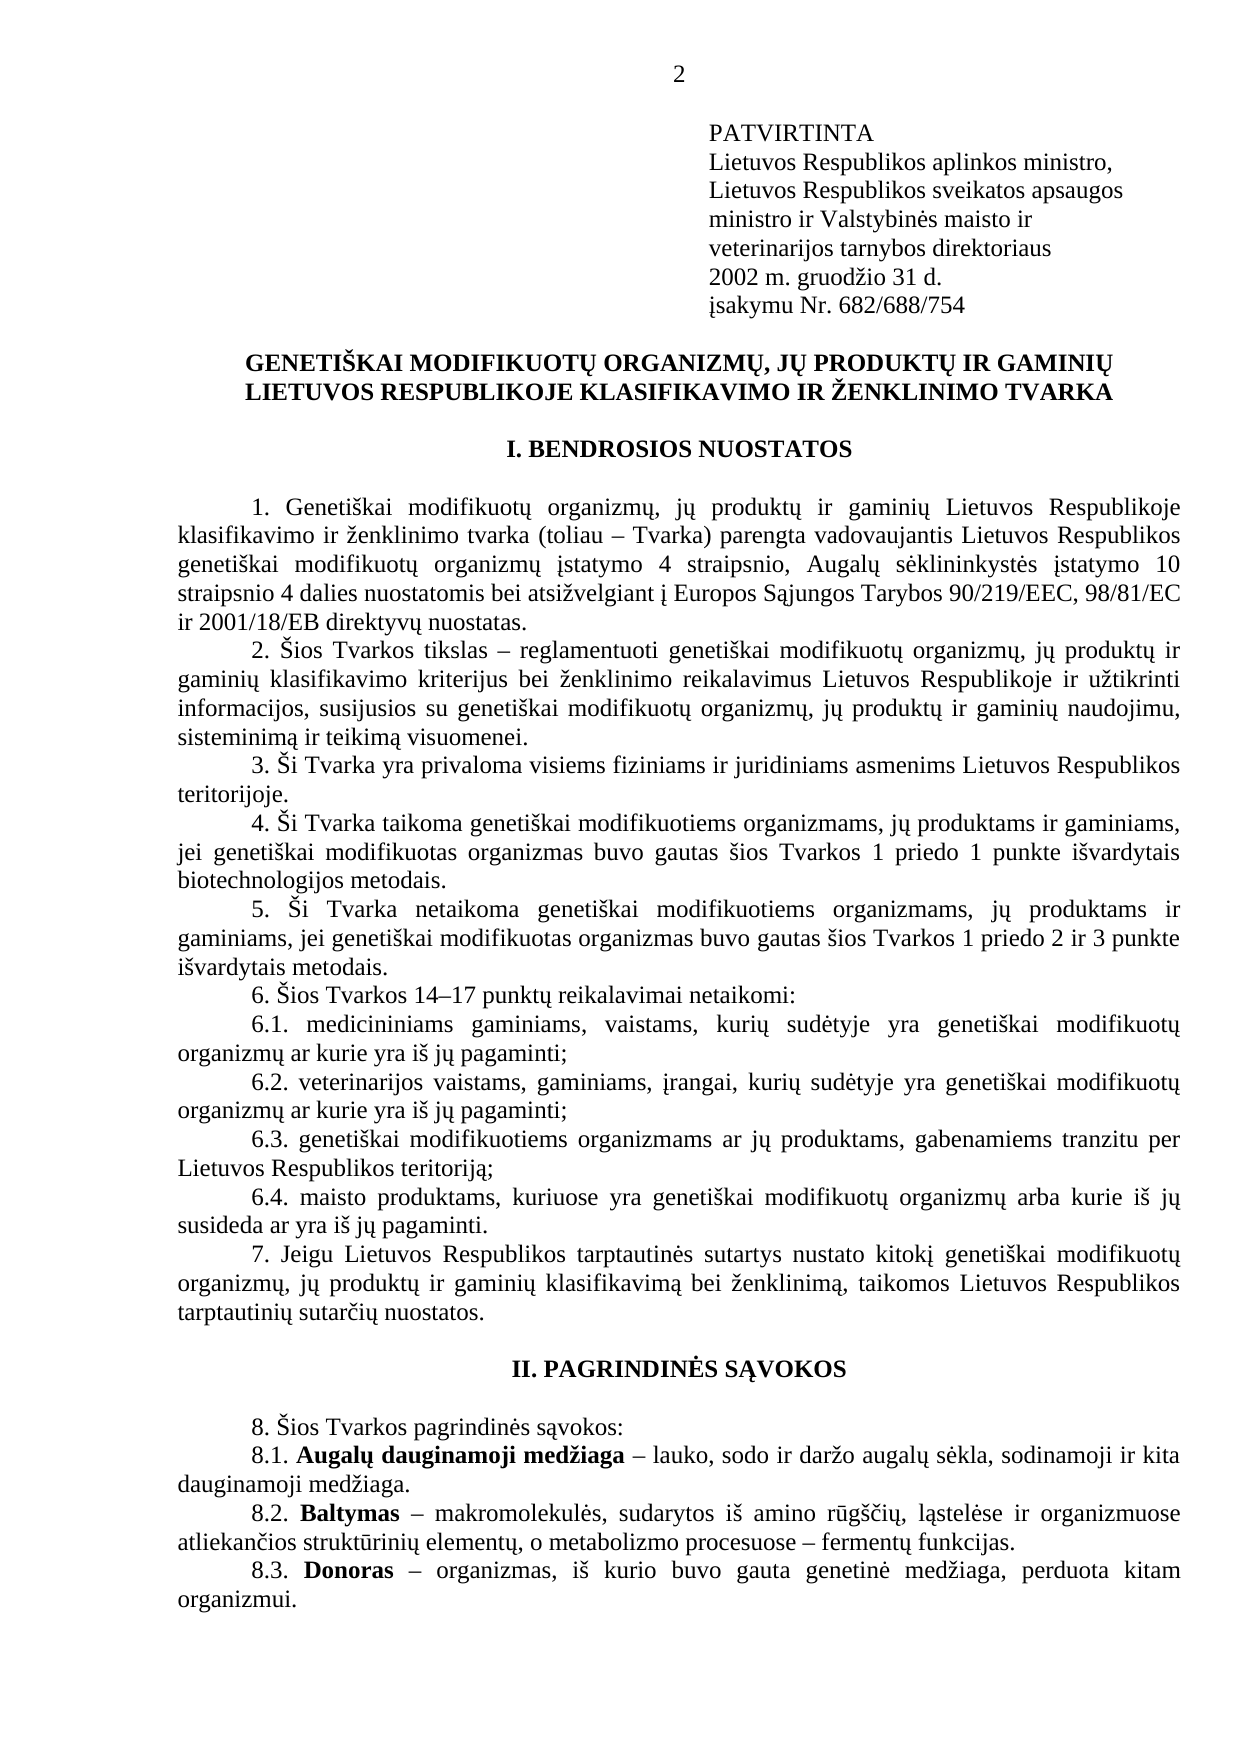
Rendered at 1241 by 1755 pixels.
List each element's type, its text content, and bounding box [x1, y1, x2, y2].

text Genetiškai MOdifikuotų organizmų, jų produktų IR GAMINIŲ lietuvos respublikoje klasifikavimo ir ženklinimo tvarka [177, 348, 1181, 406]
text Lietuvos Respublikos aplinkos ministro, [177, 147, 1181, 176]
text įsakymu Nr. 682/688/754 [177, 291, 1181, 319]
text 8.2. Baltymas – makromolekulės, sudarytos iš amino rūgščių, ląstelėse ir organizmuose atliekančios struktūrinių elementų, o metabolizmo procesuose – fermentų funkcijas. [177, 1498, 1181, 1556]
text Lietuvos Respublikos sveikatos apsaugos [177, 176, 1181, 204]
text I. BENDROSIOS NUOSTATOS [177, 434, 1181, 463]
text veterinarijos tarnybos direktoriaus [177, 233, 1181, 262]
text 4. Ši Tvarka taikoma genetiškai modifikuotiems organizmams, jų produktams ir gaminiams, jei genetiškai modifikuotas organizmas buvo gautas šios Tvarkos 1 priedo 1 punkte išvardytais biotechnologijos metodais. [177, 808, 1181, 894]
text II. Pagrindinės sąvokos [177, 1354, 1181, 1383]
text 6.1. medicininiams gaminiams, vaistams, kurių sudėtyje yra genetiškai modifikuotų organizmų ar kurie yra iš jų pagaminti; [177, 1009, 1181, 1067]
text 6. Šios Tvarkos 14–17 punktų reikalavimai netaikomi: [177, 981, 1181, 1009]
text 8. Šios Tvarkos pagrindinės sąvokos: [177, 1412, 1181, 1441]
text 1. Genetiškai modifikuotų organizmų, jų produktų ir gaminių Lietuvos Respublikoje klasifikavimo ir ženklinimo tvarka (toliau – Tvarka) parengta vadovaujantis Lietuvos Respublikos genetiškai modifikuotų organizmų įstatymo 4 straipsnio, Augalų sėklininkystės įstatymo 10 straipsnio 4 dalies nuostatomis bei atsižvelgiant į Europos Sąjungos Tarybos 90/219/EEC, 98/81/EC ir 2001/18/EB direktyvų nuostatas. [177, 492, 1181, 636]
text 6.4. maisto produktams, kuriuose yra genetiškai modifikuotų organizmų arba kurie iš jų susideda ar yra iš jų pagaminti. [177, 1182, 1181, 1239]
text 6.2. veterinarijos vaistams, gaminiams, įrangai, kurių sudėtyje yra genetiškai modifikuotų organizmų ar kurie yra iš jų pagaminti; [177, 1067, 1181, 1124]
text 3. Ši Tvarka yra privaloma visiems fiziniams ir juridiniams asmenims Lietuvos Respublikos teritorijoje. [177, 751, 1181, 808]
text 7. Jeigu Lietuvos Respublikos tarptautinės sutartys nustato kitokį genetiškai modifikuotų organizmų, jų produktų ir gaminių klasifikavimą bei ženklinimą, taikomos Lietuvos Respublikos tarptautinių sutarčių nuostatos. [177, 1239, 1181, 1326]
text 8.1. Augalų dauginamoji medžiaga – lauko, sodo ir daržo augalų sėkla, sodinamoji ir kita dauginamoji medžiaga. [177, 1441, 1181, 1498]
text 6.3. genetiškai modifikuotiems organizmams ar jų produktams, gabenamiems tranzitu per Lietuvos Respublikos teritoriją; [177, 1124, 1181, 1182]
text ministro ir Valstybinės maisto ir [177, 204, 1181, 233]
text 5. Ši Tvarka netaikoma genetiškai modifikuotiems organizmams, jų produktams ir gaminiams, jei genetiškai modifikuotas organizmas buvo gautas šios Tvarkos 1 priedo 2 ir 3 punkte išvardytais metodais. [177, 894, 1181, 981]
text 8.3. Donoras – organizmas, iš kurio buvo gauta genetinė medžiaga, perduota kitam organizmui. [177, 1556, 1181, 1613]
text 2002 m. gruodžio 31 d. [177, 262, 1181, 291]
text 2. Šios Tvarkos tikslas – reglamentuoti genetiškai modifikuotų organizmų, jų produktų ir gaminių klasifikavimo kriterijus bei ženklinimo reikalavimus Lietuvos Respublikoje ir užtikrinti informacijos, susijusios su genetiškai modifikuotų organizmų, jų produktų ir gaminių naudojimu, sisteminimą ir teikimą visuomenei. [177, 636, 1181, 751]
text PATVIRTINTA [177, 118, 1181, 147]
